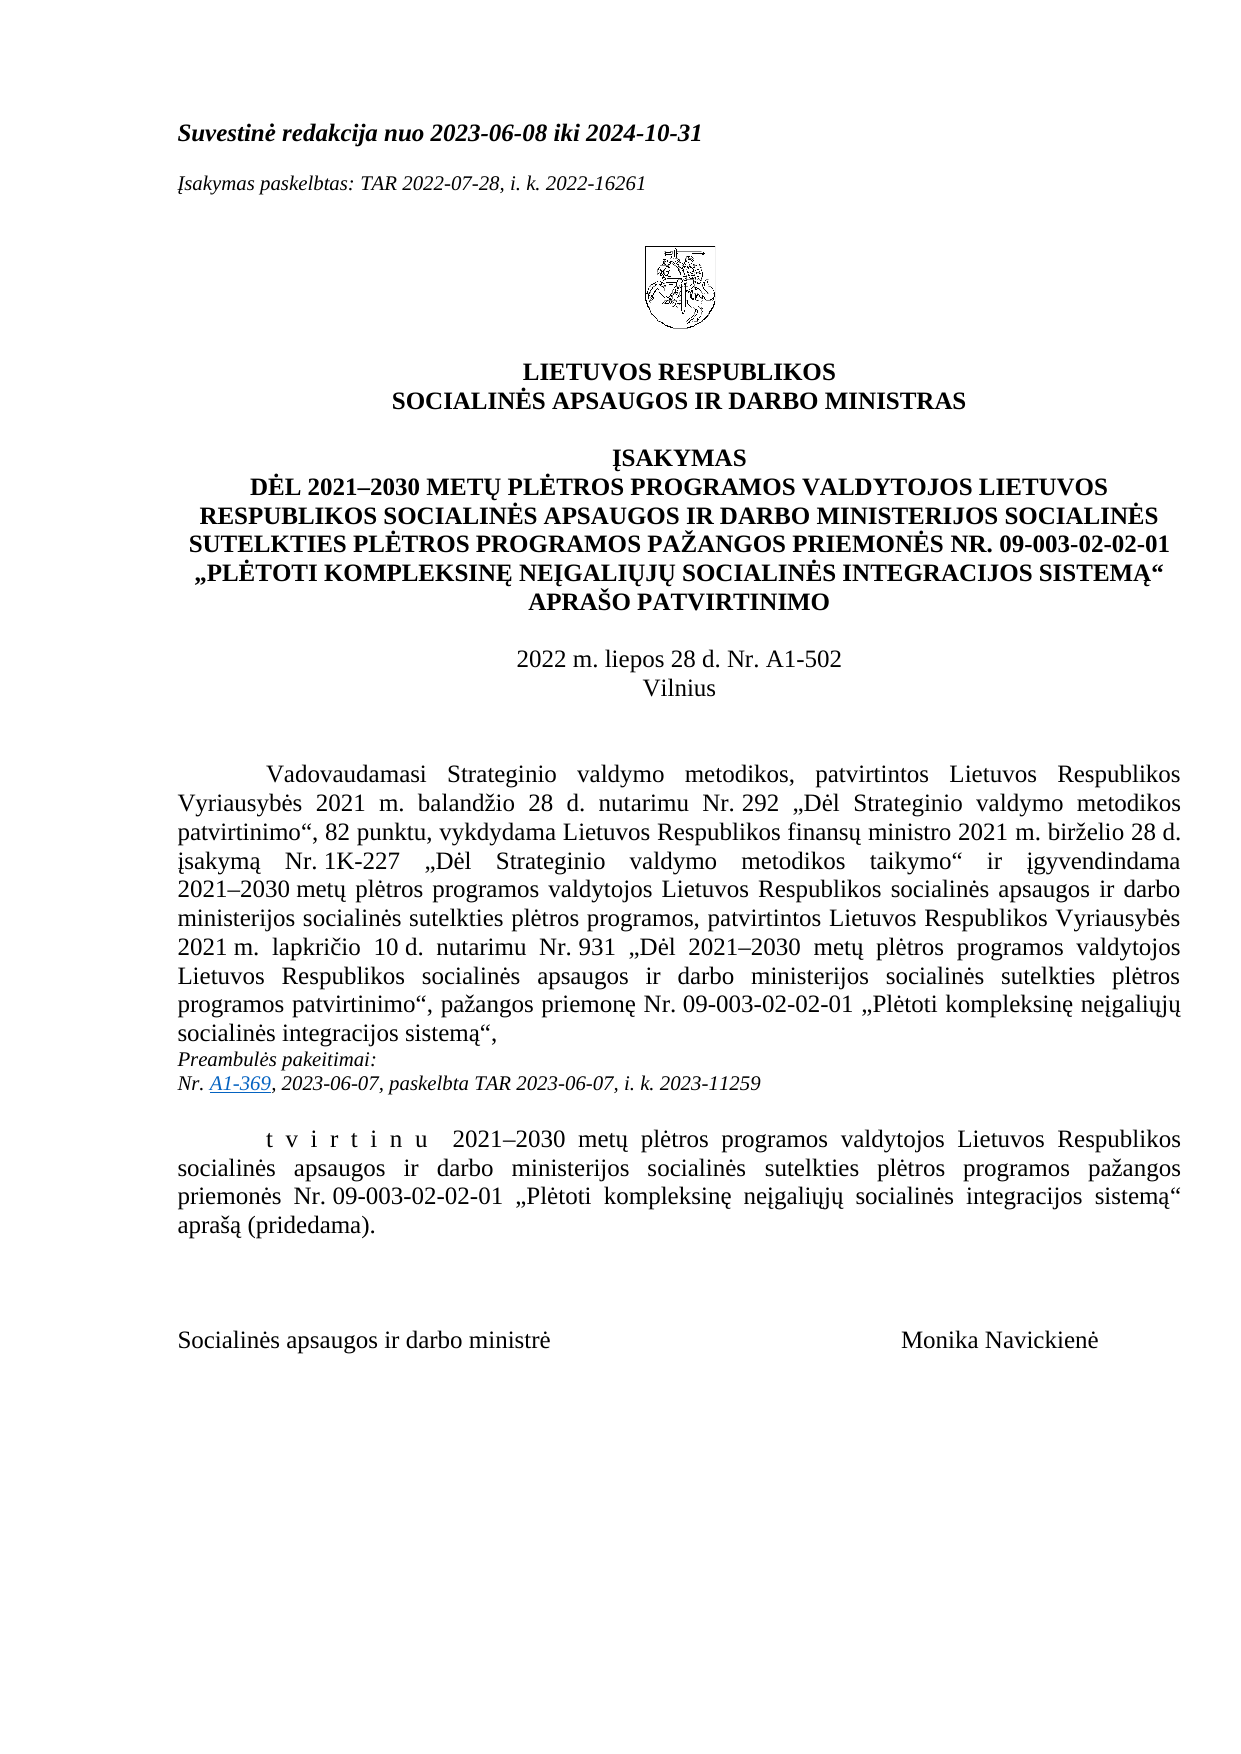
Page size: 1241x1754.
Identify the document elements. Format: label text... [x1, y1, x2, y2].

text Socialinės apsaugos ir darbo ministrė Monika Navickienė [177, 1325, 1181, 1354]
text DĖL 2021–2030 METŲ PLĖTROS PROGRAMOS VALDYTOJOS LIETUVOS RESPUBLIKOS SOCIALINĖS APSAUGOS IR DARBO MINISTERIJOS SOCIALINĖS SUTELKTIES PLĖTROS PROGRAMOS PAŽANGOS PRIEMONĖS NR. 09-003-02-02-01 „PLĖTOTI KOMPLEKSINĘ NEĮGALIŲJŲ SOCIALINĖS INTEGRACIJOS SISTEMĄ“ aprašo PATVIRTINIMO [177, 472, 1181, 616]
text LIETUVOS RESPUBLIKOS [177, 357, 1181, 386]
text Įsakymas paskelbtas: TAR 2022-07-28, i. k. 2022-16261 [177, 171, 1181, 195]
text Vadovaudamasi Strateginio valdymo metodikos, patvirtintos Lietuvos Respublikos Vyriausybės 2021 m. balandžio 28 d. nutarimu Nr. 292 „Dėl Strateginio valdymo metodikos patvirtinimo“, 82 punktu, vykdydama Lietuvos Respublikos finansų ministro 2021 m. birželio 28 d. įsakymą Nr. 1K-227 „Dėl Strateginio valdymo metodikos taikymo“ ir įgyvendindama 2021–2030 metų plėtros programos valdytojos Lietuvos Respublikos socialinės apsaugos ir darbo ministerijos socialinės sutelkties plėtros programos, patvirtintos Lietuvos Respublikos Vyriausybės 2021 m. lapkričio 10 d. nutarimu Nr. 931 „Dėl 2021–2030 metų plėtros programos valdytojos Lietuvos Respublikos socialinės apsaugos ir darbo ministerijos socialinės sutelkties plėtros programos patvirtinimo“, pažangos priemonę Nr. 09-003-02-02-01 „Plėtoti kompleksinę neįgaliųjų socialinės integracijos sistemą“, [177, 759, 1181, 1047]
text SOCIALINĖS APSAUGOS IR DARBO MINISTRAS [177, 386, 1181, 414]
text Suvestinė redakcija nuo 2023-06-08 iki 2024-10-31 [177, 118, 1181, 147]
text Nr. A1-369, 2023-06-07, paskelbta TAR 2023-06-07, i. k. 2023-11259 [177, 1071, 1181, 1095]
text t v i r t i n u 2021–2030 metų plėtros programos valdytojos Lietuvos Respublikos socialinės apsaugos ir darbo ministerijos socialinės sutelkties plėtros programos pažangos priemonės Nr. 09‑003-02-02-01 „Plėtoti kompleksinę neįgaliųjų socialinės integracijos sistemą“ aprašą (pridedama). [177, 1124, 1181, 1239]
text ĮSAKYMAS [177, 443, 1181, 472]
text Vilnius [177, 673, 1181, 702]
text 2022 m. liepos 28 d. Nr. A1-502 [177, 644, 1181, 673]
text Preambulės pakeitimai: [177, 1047, 1181, 1071]
